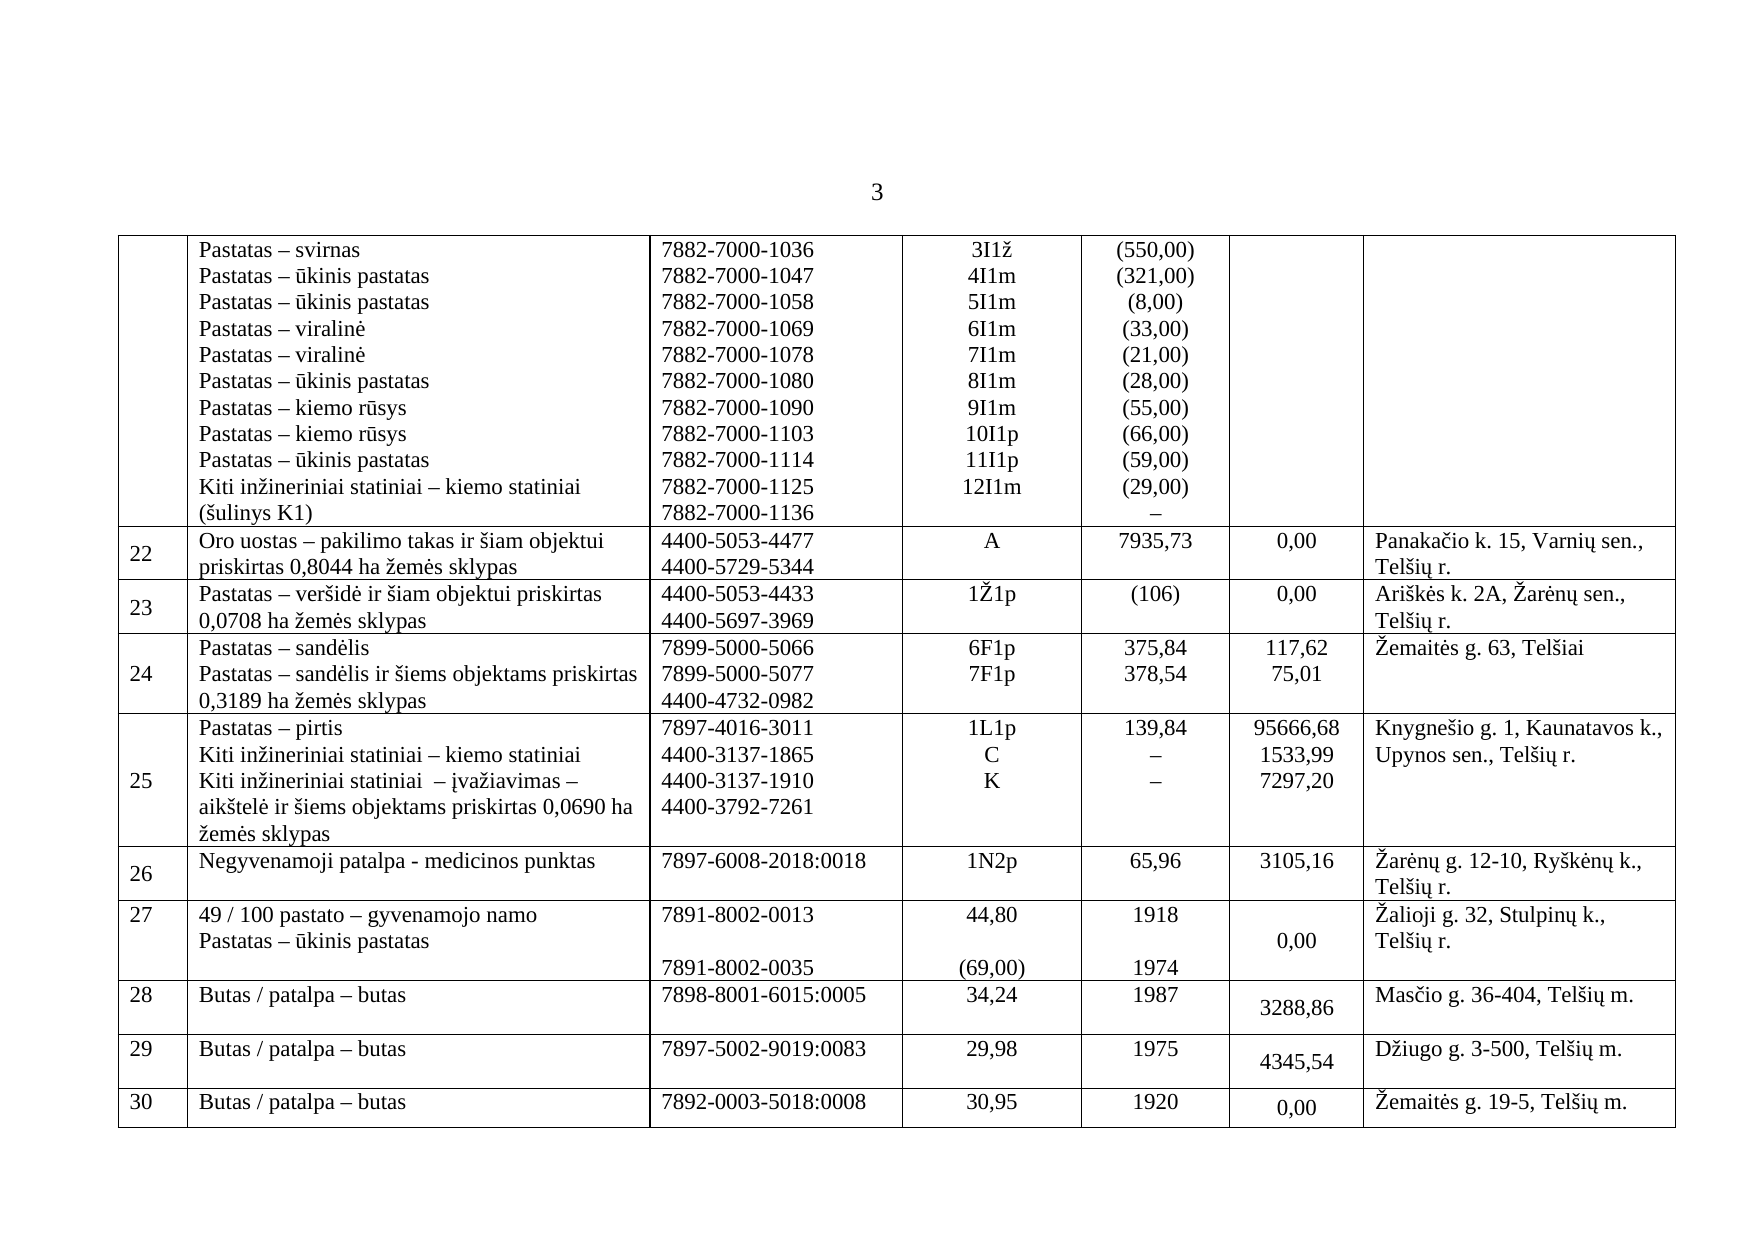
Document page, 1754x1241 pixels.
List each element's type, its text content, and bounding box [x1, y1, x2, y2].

table_cell Negyvenamoji patalpa - medicinos punktas [188, 847, 649, 900]
table_cell Džiugo g. 3-500, Telšių m. [1364, 1035, 1675, 1087]
table_cell Žarėnų g. 12-10, Ryškėnų k., Telšių r. [1364, 847, 1675, 900]
table_cell [1364, 236, 1675, 526]
table_cell (550,00) (321,00) (8,00) (33,00) (21,00) (28,00) (55,00) (66,00) (59,00) (29,00) – [1082, 236, 1229, 526]
table_cell 49 / 100 pastato – gyvenamojo namo Pastatas – ūkinis pastatas [188, 901, 649, 980]
table_cell 65,96 [1082, 847, 1229, 900]
table_cell Oro uostas – pakilimo takas ir šiam objektui priskirtas 0,8044 ha žemės sklypas [188, 527, 649, 579]
table_cell 27 [119, 901, 187, 980]
table_cell 375,84 378,54 [1082, 634, 1229, 713]
table_cell 30,95 [903, 1089, 1081, 1127]
table_cell 3I1ž 4I1m 5I1m 6I1m 7I1m 8I1m 9I1m 10I1p 11I1p 12I1m [903, 236, 1081, 526]
table_cell 34,24 [903, 981, 1081, 1034]
table_cell [1230, 236, 1363, 526]
table_cell 7892-0003-5018:0008 [651, 1089, 902, 1127]
table_cell (106) [1082, 580, 1229, 633]
table_cell 1Ž1p [903, 580, 1081, 633]
table_cell Pastatas – svirnas Pastatas – ūkinis pastatas Pastatas – ūkinis pastatas Pastatas – viralinė Pastatas – viralinė Pastatas – ūkinis pastatas Pastatas – kiemo rūsys Pastatas – kiemo rūsys Pastatas – ūkinis pastatas Kiti inžineriniai statiniai – kiemo statiniai (šulinys K1) [188, 236, 649, 526]
table_cell [119, 236, 187, 526]
table_cell 0,00 [1230, 901, 1363, 980]
table_cell 0,00 [1230, 527, 1363, 579]
table_cell Butas / patalpa – butas [188, 1089, 649, 1127]
table_cell 7897-6008-2018:0018 [651, 847, 902, 900]
table_cell 44,80 (69,00) [903, 901, 1081, 980]
table_cell 1N2p [903, 847, 1081, 900]
table_cell 0,00 [1230, 1089, 1363, 1127]
table_cell 1975 [1082, 1035, 1229, 1087]
table_cell 4400-5053-4477 4400-5729-5344 [651, 527, 902, 579]
table_cell Masčio g. 36-404, Telšių m. [1364, 981, 1675, 1034]
table_cell 1L1p C K [903, 714, 1081, 846]
table_cell Panakačio k. 15, Varnių sen., Telšių r. [1364, 527, 1675, 579]
table_cell 0,00 [1230, 580, 1363, 633]
table_cell Pastatas – sandėlis Pastatas – sandėlis ir šiems objektams priskirtas 0,3189 ha žemės sklypas [188, 634, 649, 713]
table_cell 23 [119, 580, 187, 633]
table_cell Knygnešio g. 1, Kaunatavos k., Upynos sen., Telšių r. [1364, 714, 1675, 846]
table_cell 26 [119, 847, 187, 900]
table_cell 25 [119, 714, 187, 846]
table_cell Butas / patalpa – butas [188, 981, 649, 1034]
table_cell 95666,68 1533,99 7297,20 [1230, 714, 1363, 846]
table_cell 29,98 [903, 1035, 1081, 1087]
table_cell 7898-8001-6015:0005 [651, 981, 902, 1034]
table_cell 7899-5000-5066 7899-5000-5077 4400-4732-0982 [651, 634, 902, 713]
table_cell 4400-5053-4433 4400-5697-3969 [651, 580, 902, 633]
table_cell 117,62 75,01 [1230, 634, 1363, 713]
table_cell 4345,54 [1230, 1035, 1363, 1087]
table_cell 1920 [1082, 1089, 1229, 1127]
table_cell Butas / patalpa – butas [188, 1035, 649, 1087]
table_cell Žemaitės g. 63, Telšiai [1364, 634, 1675, 713]
table_cell Pastatas – veršidė ir šiam objektui priskirtas 0,0708 ha žemės sklypas [188, 580, 649, 633]
table_cell 3288,86 [1230, 981, 1363, 1034]
table_cell Ariškės k. 2A, Žarėnų sen., Telšių r. [1364, 580, 1675, 633]
table_cell 7891-8002-0013 7891-8002-0035 [651, 901, 902, 980]
table_cell Pastatas – pirtis Kiti inžineriniai statiniai – kiemo statiniai Kiti inžineriniai statiniai – įvažiavimas – aikštelė ir šiems objektams priskirtas 0,0690 ha žemės sklypas [188, 714, 649, 846]
table_cell 7935,73 [1082, 527, 1229, 579]
table_cell 6F1p 7F1p [903, 634, 1081, 713]
table_cell 30 [119, 1089, 187, 1127]
table_cell 1987 [1082, 981, 1229, 1034]
table_cell Žemaitės g. 19-5, Telšių m. [1364, 1089, 1675, 1127]
table_cell 3105,16 [1230, 847, 1363, 900]
table_cell 7897-5002-9019:0083 [651, 1035, 902, 1087]
table_cell 7882-7000-1036 7882-7000-1047 7882-7000-1058 7882-7000-1069 7882-7000-1078 7882-7000-1080 7882-7000-1090 7882-7000-1103 7882-7000-1114 7882-7000-1125 7882-7000-1136 [651, 236, 902, 526]
table_cell 139,84 – – [1082, 714, 1229, 846]
table_cell 29 [119, 1035, 187, 1087]
table_cell 7897-4016-3011 4400-3137-1865 4400-3137-1910 4400-3792-7261 [651, 714, 902, 846]
table_cell 28 [119, 981, 187, 1034]
table_cell Žalioji g. 32, Stulpinų k., Telšių r. [1364, 901, 1675, 980]
table_cell 1918 1974 [1082, 901, 1229, 980]
table_cell A [903, 527, 1081, 579]
table_cell 22 [119, 527, 187, 579]
table_cell 24 [119, 634, 187, 713]
